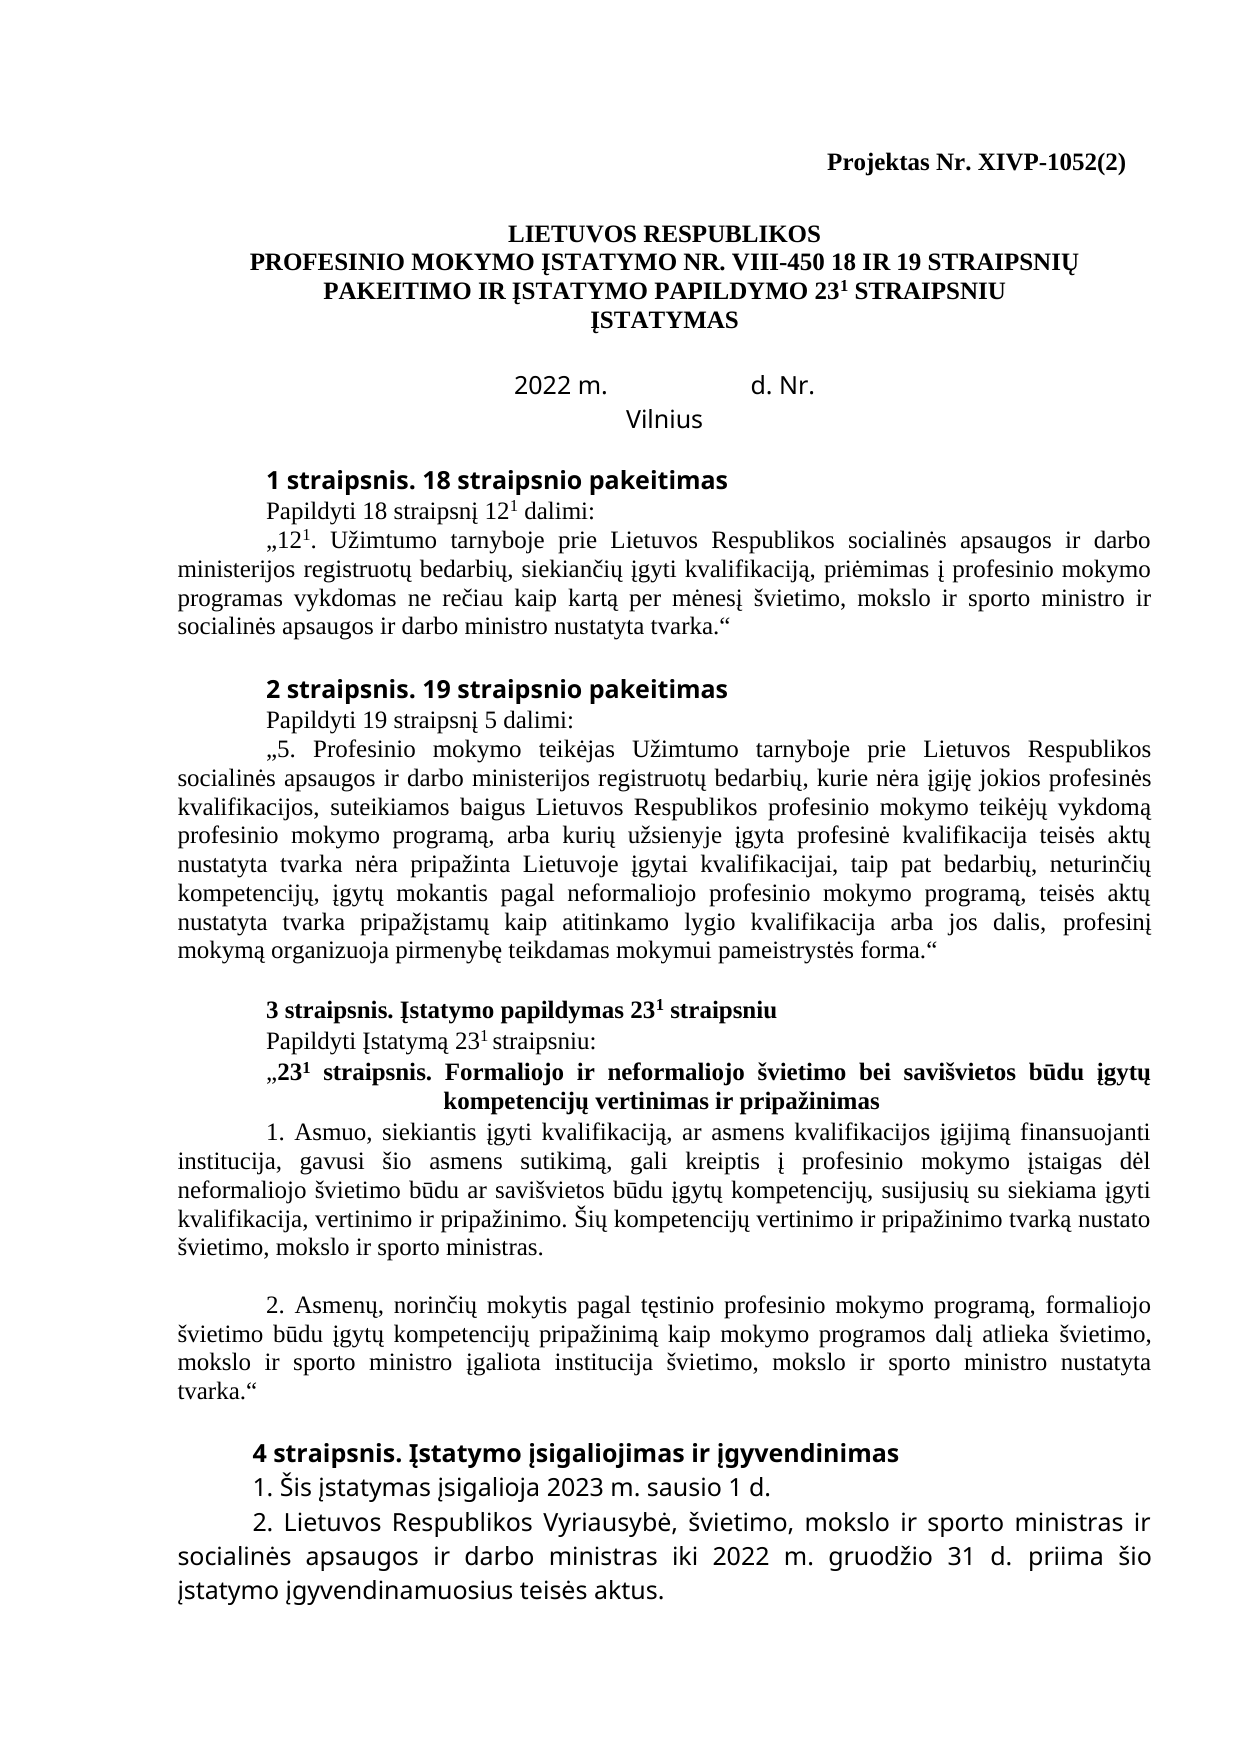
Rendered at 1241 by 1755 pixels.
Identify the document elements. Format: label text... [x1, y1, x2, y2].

text 4 straipsnis. Įstatymo įsigaliojimas ir įgyvendinimas [177, 1436, 1152, 1470]
text 1. Šis įstatymas įsigalioja 2023 m. sausio 1 d. [177, 1470, 1152, 1504]
text Papildyti 19 straipsnį 5 dalimi: [177, 705, 1152, 734]
text LIETUVOS RESPUBLIKOS [177, 219, 1152, 247]
text Papildyti 18 straipsnį 121 dalimi: [177, 496, 1152, 525]
text „121. Užimtumo tarnyboje prie Lietuvos Respublikos socialinės apsaugos ir darbo ministerijos registruotų bedarbių, siekiančių įgyti kvalifikaciją, priėmimas į profesinio mokymo programas vykdomas ne rečiau kaip kartą per mėnesį švietimo, mokslo ir sporto ministro ir socialinės apsaugos ir darbo ministro nustatyta tvarka.“ [177, 525, 1152, 640]
text „5. Profesinio mokymo teikėjas Užimtumo tarnyboje prie Lietuvos Respublikos socialinės apsaugos ir darbo ministerijos registruotų bedarbių, kurie nėra įgiję jokios profesinės kvalifikacijos, suteikiamos baigus Lietuvos Respublikos profesinio mokymo teikėjų vykdomą profesinio mokymo programą, arba kurių užsienyje įgyta profesinė kvalifikacija teisės aktų nustatyta tvarka nėra pripažinta Lietuvoje įgytai kvalifikacijai, taip pat bedarbių, neturinčių kompetencijų, įgytų mokantis pagal neformaliojo profesinio mokymo programą, teisės aktų nustatyta tvarka pripažįstamų kaip atitinkamo lygio kvalifikacija arba jos dalis, profesinį mokymą organizuoja pirmenybę teikdamas mokymui pameistrystės forma.“ [177, 734, 1152, 964]
text Papildyti Įstatymą 231 straipsniu: [177, 1026, 1152, 1055]
text „231 straipsnis. Formaliojo ir neformaliojo švietimo bei savišvietos būdu įgytų kompetencijų vertinimas ir pripažinimas [266, 1057, 1152, 1115]
text 3 straipsnis. Įstatymo papildymas 231 straipsniu [177, 995, 1152, 1024]
text 2022 m. d. Nr. [177, 368, 1152, 402]
text Projektas Nr. XIVP-1052(2) [827, 147, 1152, 176]
text 2. Asmenų, norinčių mokytis pagal tęstinio profesinio mokymo programą, formaliojo švietimo būdu įgytų kompetencijų pripažinimą kaip mokymo programos dalį atlieka švietimo, mokslo ir sporto ministro įgaliota institucija švietimo, mokslo ir sporto ministro nustatyta tvarka.“ [177, 1290, 1152, 1405]
text 1. Asmuo, siekiantis įgyti kvalifikaciją, ar asmens kvalifikacijos įgijimą finansuojanti institucija, gavusi šio asmens sutikimą, gali kreiptis į profesinio mokymo įstaigas dėl neformaliojo švietimo būdu ar savišvietos būdu įgytų kompetencijų, susijusių su siekiama įgyti kvalifikacija, vertinimo ir pripažinimo. Šių kompetencijų vertinimo ir pripažinimo tvarką nustato švietimo, mokslo ir sporto ministras. [177, 1117, 1152, 1261]
text 1 straipsnis. 18 straipsnio pakeitimas [177, 462, 1152, 496]
text 2 straipsnis. 19 straipsnio pakeitimas [177, 671, 1152, 705]
text Vilnius [177, 402, 1152, 436]
text 2. Lietuvos Respublikos Vyriausybė, švietimo, mokslo ir sporto ministras ir socialinės apsaugos ir darbo ministras iki 2022 m. gruodžio 31 d. priima šio įstatymo įgyvendinamuosius teisės aktus. [177, 1504, 1152, 1606]
text ĮSTATYMAS [177, 305, 1152, 334]
text PROFESINIO MOKYMO ĮSTATYMO NR. VIII-450 18 IR 19 STRAIPSNIŲ PAKEITIMO IR ĮSTATYMO PAPILDYMO 231 STRAIPSNIU [177, 247, 1152, 305]
